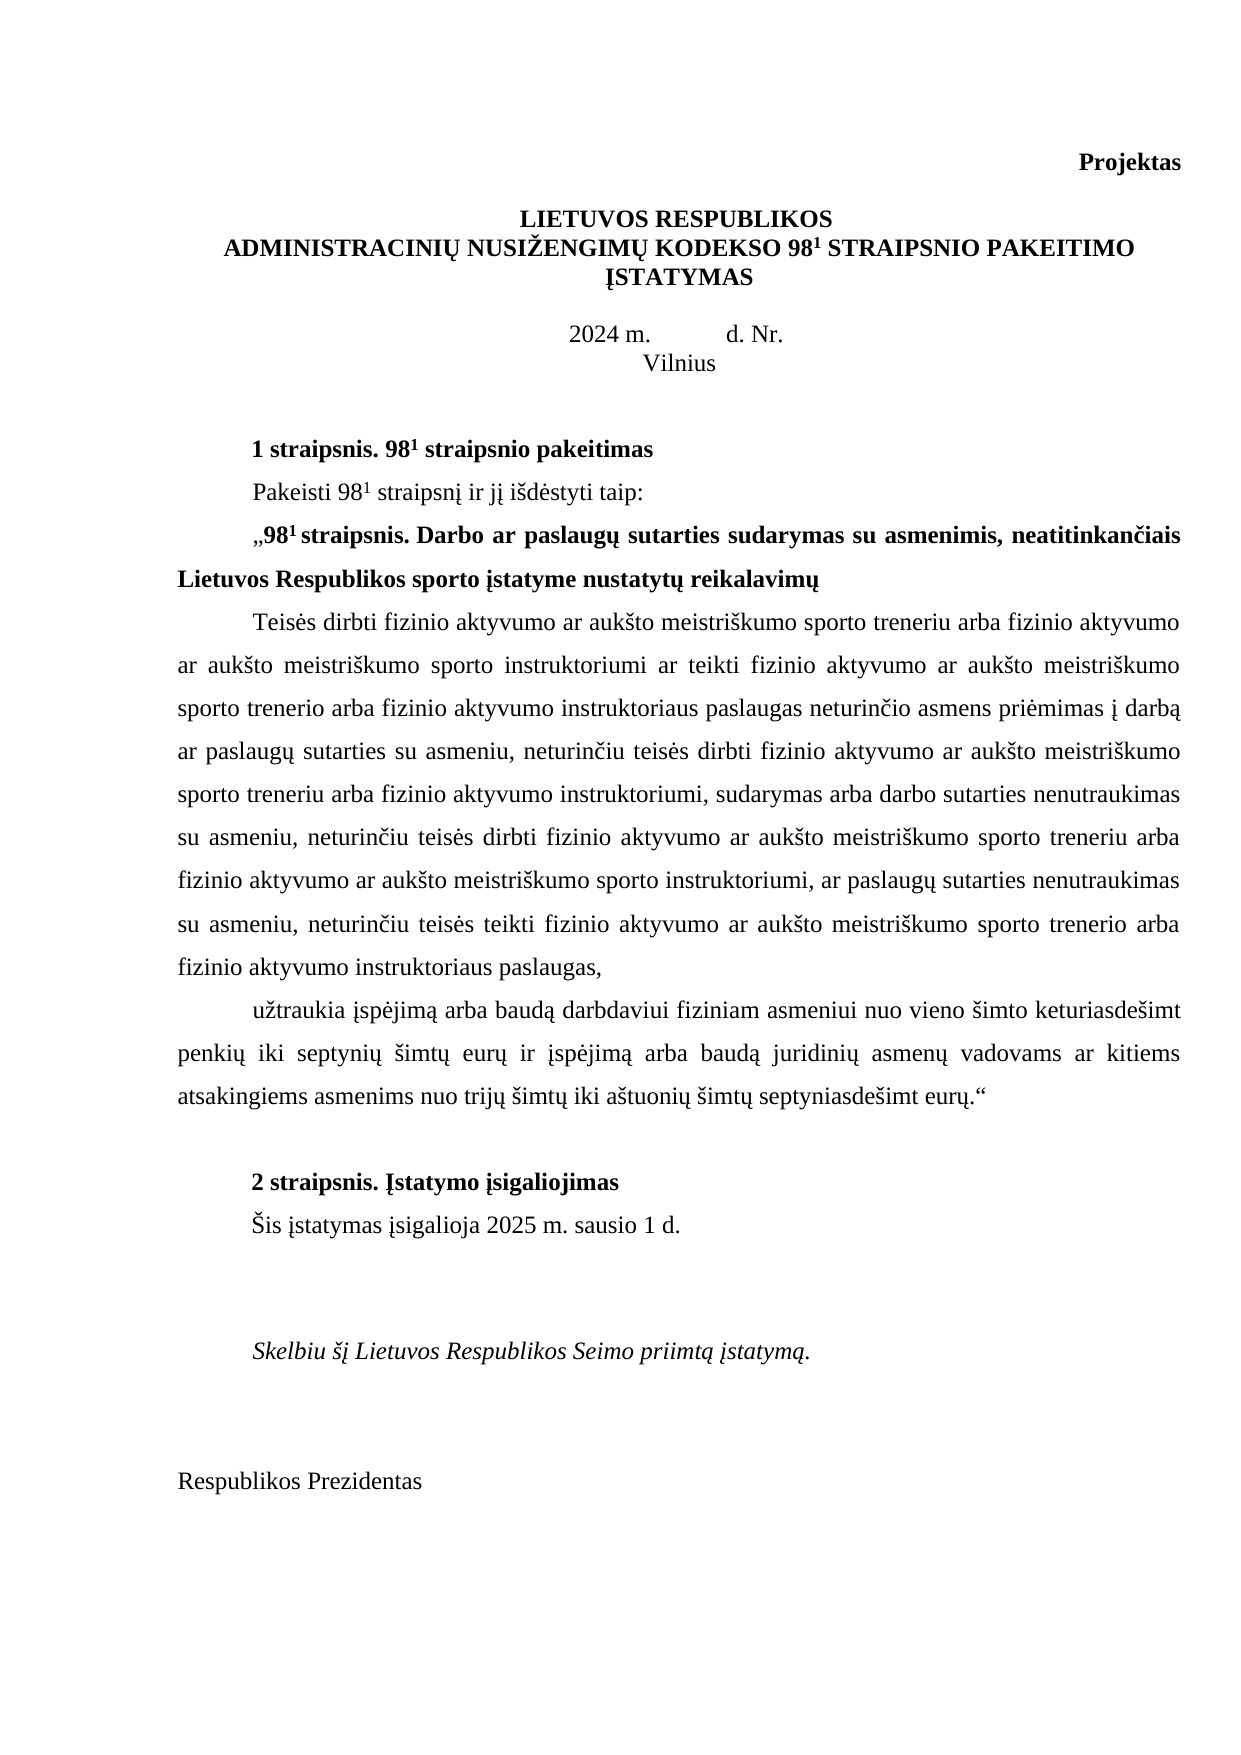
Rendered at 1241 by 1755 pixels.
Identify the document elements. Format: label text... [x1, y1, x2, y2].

text 2024 m. d. Nr. [177, 319, 1181, 348]
text Skelbiu šį Lietuvos Respublikos Seimo priimtą įstatymą. [177, 1336, 1181, 1365]
text ĮSTATYMAS [177, 262, 1181, 291]
text LIETUVOS RESPUBLIKOS [177, 204, 1181, 233]
text 1 straipsnis. 981 straipsnio pakeitimas [177, 434, 1181, 463]
text užtraukia įspėjimą arba baudą darbdaviui fiziniam asmeniui nuo vieno šimto keturiasdešimt penkių iki septynių šimtų eurų ir įspėjimą arba baudą juridinių asmenų vadovams ar kitiems atsakingiems asmenims nuo trijų šimtų iki aštuonių šimtų septyniasdešimt eurų.“ [177, 995, 1181, 1110]
text Projektas [916, 147, 1181, 176]
text Respublikos Prezidentas [177, 1466, 1181, 1494]
text Šis įstatymas įsigalioja 2025 m. sausio 1 d. [177, 1211, 1181, 1239]
text Vilnius [177, 348, 1181, 377]
text Pakeisti 981 straipsnį ir jį išdėstyti taip: [177, 477, 1181, 506]
text „981 straipsnis. Darbo ar paslaugų sutarties sudarymas su asmenimis, neatitinkančiais Lietuvos Respublikos sporto įstatyme nustatytų reikalavimų [177, 521, 1181, 592]
text Teisės dirbti fizinio aktyvumo ar aukšto meistriškumo sporto treneriu arba fizinio aktyvumo ar aukšto meistriškumo sporto instruktoriumi ar teikti fizinio aktyvumo ar aukšto meistriškumo sporto trenerio arba fizinio aktyvumo instruktoriaus paslaugas neturinčio asmens priėmimas į darbą ar paslaugų sutarties su asmeniu, neturinčiu teisės dirbti fizinio aktyvumo ar aukšto meistriškumo sporto treneriu arba fizinio aktyvumo instruktoriumi, sudarymas arba darbo sutarties nenutraukimas su asmeniu, neturinčiu teisės dirbti fizinio aktyvumo ar aukšto meistriškumo sporto treneriu arba fizinio aktyvumo ar aukšto meistriškumo sporto instruktoriumi, ar paslaugų sutarties nenutraukimas su asmeniu, neturinčiu teisės teikti fizinio aktyvumo ar aukšto meistriškumo sporto trenerio arba fizinio aktyvumo instruktoriaus paslaugas, [177, 607, 1181, 981]
text ADMINISTRACINIŲ NUSIŽENGIMŲ KODEKSO 981 STRAIPSNIO PAKEITIMO [177, 233, 1181, 262]
text 2 straipsnis. Įstatymo įsigaliojimas [177, 1167, 1181, 1196]
